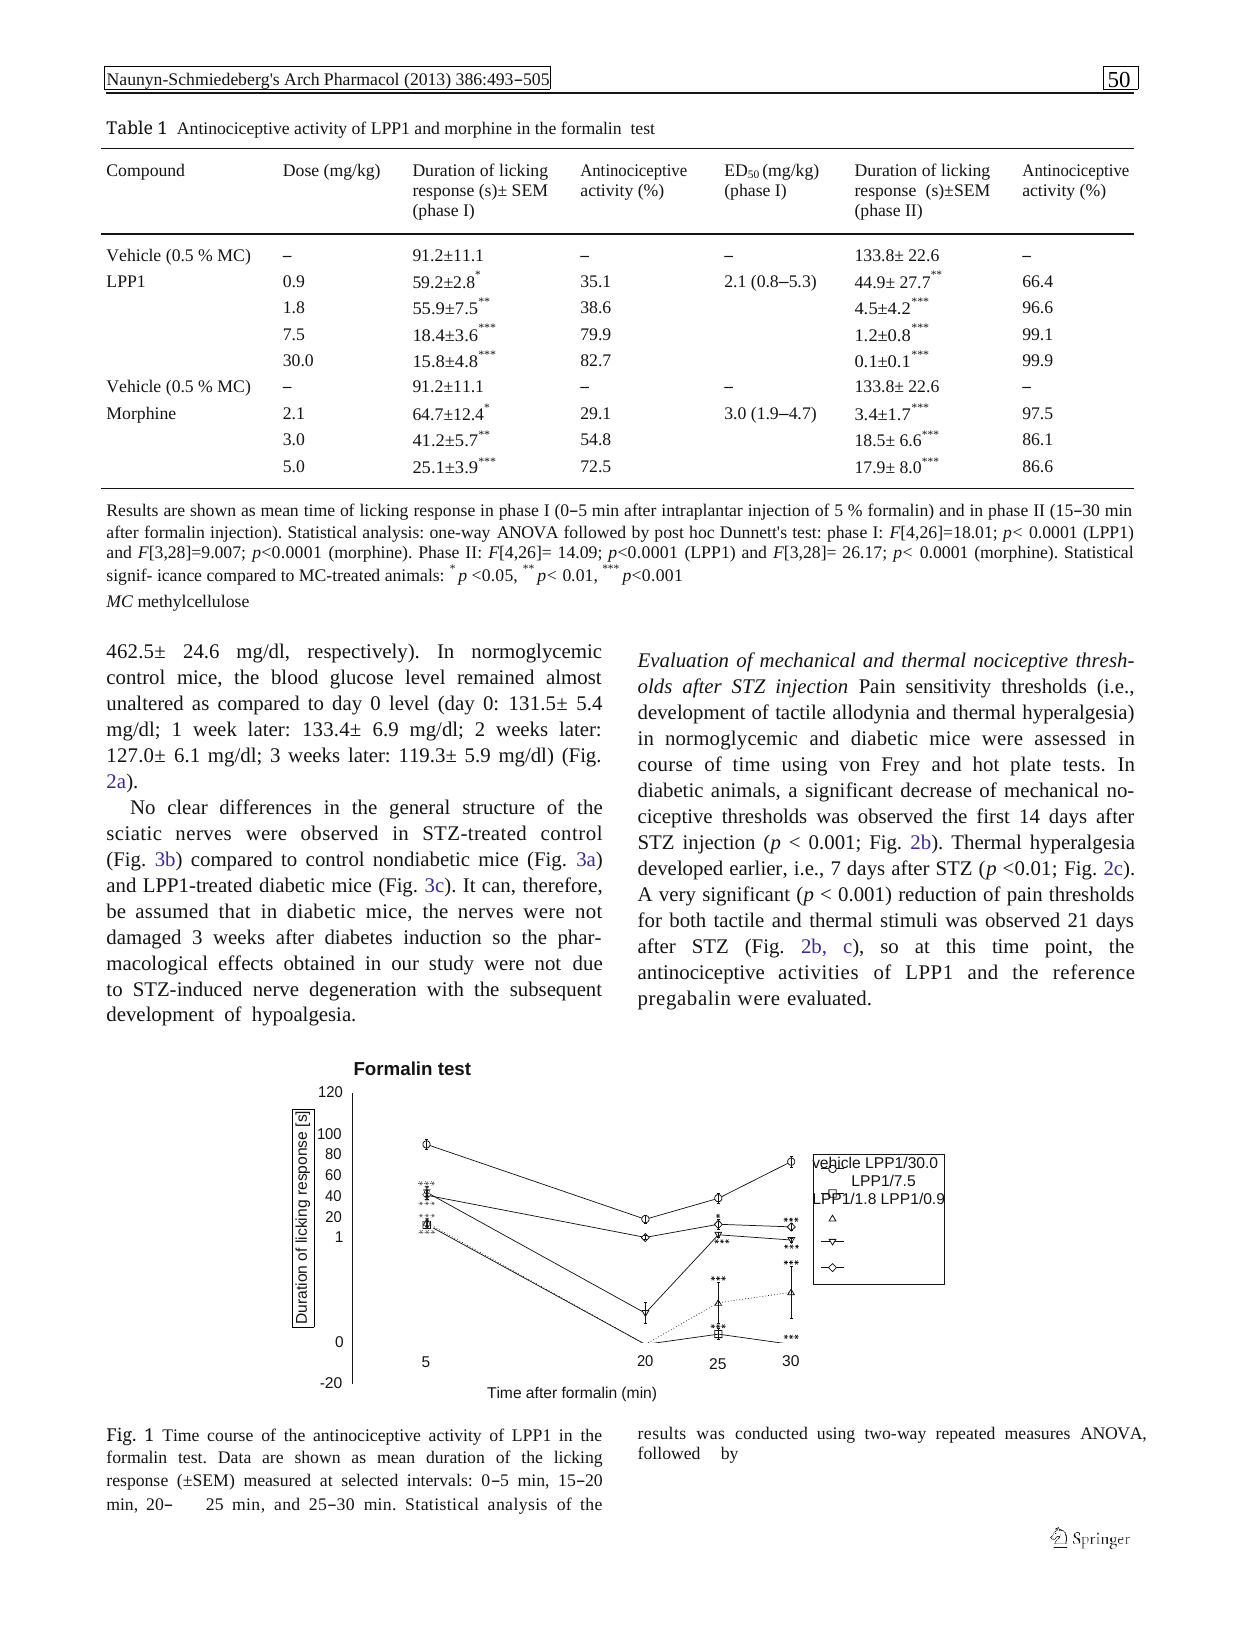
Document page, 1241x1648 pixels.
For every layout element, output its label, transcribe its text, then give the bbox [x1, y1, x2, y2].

table_cell 4.5±4.2*** [838, 293, 1006, 319]
table_cell 5 [353, 1350, 533, 1383]
table_cell 35.1 [564, 267, 708, 293]
text [310, 1144, 314, 1162]
text 80 [315, 1144, 341, 1162]
table_header Dose (mg/kg) [267, 149, 396, 233]
text Table 1 Antinociceptive activity of LPP1 and morphine in the formalin test [106, 116, 1146, 140]
text 0 [89, 1333, 343, 1351]
table_cell 25 [681, 1350, 754, 1383]
table_cell 41.2±5.7** [396, 426, 564, 452]
table_cell – [267, 235, 396, 267]
table_cell Vehicle (0.5 % MC) [101, 235, 267, 267]
text No clear differences in the general structure of the sciatic nerves were observed in STZ-treated control (Fig. 3b) compared to control nondiabetic mice (Fig. 3a) and LPP1-treated diabetic mice (Fig. 3c). It can, therefore, be assumed that in diabetic mice, the nerves were not damaged 3 weeks after diabetes induction so the phar- macological effects obtained in our study were not due to STZ-induced nerve degeneration with the subsequent development of hypoalgesia. [106, 795, 603, 1026]
table_cell 86.6 [1006, 452, 1134, 487]
text Time after formalin (min) [487, 1383, 1146, 1402]
table_cell [708, 426, 838, 452]
text 462.5± 24.6 mg/dl, respectively). In normoglycemic control mice, the blood glucose level remained almost unaltered as compared to day 0 level (day 0: 131.5± 5.4 mg/dl; 1 week later: 133.4± 6.9 mg/dl; 2 weeks later: 127.0± 6.1 mg/dl; 3 weeks later: 119.3± 5.9 mg/dl) (Fig. 2a). [106, 639, 602, 793]
table_cell 18.4±3.6*** [396, 319, 564, 346]
picture [1073, 1532, 1130, 1549]
text [89, 1228, 292, 1246]
text results was conducted using two-way repeated measures ANOVA, followed by [637, 1422, 1146, 1463]
picture [1050, 1527, 1068, 1548]
text -20 [89, 1373, 342, 1391]
table_cell 54.8 [564, 426, 708, 452]
table_cell [101, 426, 267, 452]
table_header Duration of licking response (s)± SEM (phase I) [396, 149, 564, 233]
text [310, 1228, 314, 1246]
text Fig. 1 Time course of the antinociceptive activity of LPP1 in the formalin test. Data are shown as mean duration of the licking response (±SEM) measured at selected intervals: 0–5 min, 15–20 min, 20– 25 min, and 25–30 min. Statistical analysis of the [106, 1422, 603, 1515]
table_cell LPP1 [101, 267, 267, 293]
table_cell 3.0 [267, 426, 396, 452]
text [310, 1207, 314, 1225]
table_header ED50 (mg/kg) (phase I) [708, 149, 838, 233]
table_cell 44.9± 27.7** [838, 267, 1006, 293]
table_cell 96.6 [1006, 293, 1134, 319]
table_cell 0.9 [267, 267, 396, 293]
text Results are shown as mean time of licking response in phase I (0–5 min after intraplantar injection of 5 % formalin) and in phase II (15–30 min after formalin injection). Statistical analysis: one-way ANOVA followed by post hoc Dunnett's test: phase I: F[4,26]=18.01; p< 0.0001 (LPP1) and F[3,28]=9.007; p<0.0001 (morphine). Phase II: F[4,26]= 14.09; p<0.0001 (LPP1) and F[3,28]= 26.17; p< 0.0001 (morphine). Statistical signif- icance compared to MC-treated animals: * p <0.05, ** p< 0.01, *** p<0.001 [106, 497, 1134, 585]
table_cell [101, 319, 267, 346]
table_cell 64.7±12.4* [396, 399, 564, 426]
table_cell 25.1±3.9*** [396, 452, 564, 487]
table_cell – [267, 374, 396, 399]
table_cell – [564, 374, 708, 399]
table_cell 20 [533, 1350, 681, 1383]
table_cell 30 [754, 1350, 822, 1383]
table_cell 0.1±0.1*** [838, 346, 1006, 374]
table_cell [101, 346, 267, 374]
table_cell 97.5 [1006, 399, 1134, 426]
table_cell [708, 346, 838, 374]
table_cell 7.5 [267, 319, 396, 346]
table_cell 99.1 [1006, 319, 1134, 346]
text [89, 1144, 292, 1162]
table_cell 82.7 [564, 346, 708, 374]
table_cell 99.9 [1006, 346, 1134, 374]
text [310, 1165, 314, 1183]
table_cell 133.8± 22.6 [838, 374, 1006, 399]
table_cell – [1006, 374, 1134, 399]
text [89, 1207, 292, 1225]
table_cell 72.5 [564, 452, 708, 487]
table_cell 2.1 (0.8–5.3) [708, 267, 838, 293]
table_cell 38.6 [564, 293, 708, 319]
table_cell 30.0 [267, 346, 396, 374]
table_cell 133.8± 22.6 [838, 235, 1006, 267]
text Duration of licking response [s] [293, 1111, 310, 1327]
table_cell 2.1 [267, 399, 396, 426]
table_cell 1.8 [267, 293, 396, 319]
table_cell 29.1 [564, 399, 708, 426]
table_cell 59.2±2.8* [396, 267, 564, 293]
table_cell – [708, 235, 838, 267]
table_cell [708, 319, 838, 346]
table_header Duration of licking response (s)±SEM (phase II) [838, 149, 1006, 233]
table_cell 17.9± 8.0*** [838, 452, 1006, 487]
table_cell – [708, 374, 838, 399]
table_header [353, 1093, 822, 1343]
table_cell – [564, 235, 708, 267]
table_cell 5.0 [267, 452, 396, 487]
text Evaluation of mechanical and thermal nociceptive thresh- olds after STZ injection Pain sensitivity thresholds (i.e., development of tactile allodynia and thermal hyperalgesia) in normoglycemic and diabetic mice were assessed in course of time using von Frey and hot plate tests. In diabetic animals, a significant decrease of mechanical no- ciceptive thresholds was observed the first 14 days after STZ injection (p < 0.001; Fig. 2b). Thermal hyperalgesia developed earlier, i.e., 7 days after STZ (p <0.01; Fig. 2c). A very significant (p < 0.001) reduction of pain thresholds for both tactile and thermal stimuli was observed 21 days after STZ (Fig. 2b, c), so at this time point, the antinociceptive activities of LPP1 and the reference pregabalin were evaluated. [637, 648, 1135, 1009]
table_cell 86.1 [1006, 426, 1134, 452]
table_cell 3.4±1.7*** [838, 399, 1006, 426]
table_header Compound [101, 149, 267, 233]
table_cell 79.9 [564, 319, 708, 346]
text 20 [315, 1207, 341, 1225]
text 120 [89, 1083, 342, 1101]
text [310, 1125, 314, 1143]
table_header Antinociceptive activity (%) [564, 149, 708, 233]
table_cell 66.4 [1006, 267, 1134, 293]
text [310, 1186, 314, 1204]
table_cell 1.2±0.8*** [838, 319, 1006, 346]
table_cell 91.2±11.1 [396, 374, 564, 399]
text Formalin test [353, 1058, 1146, 1079]
table_cell – [1006, 235, 1134, 267]
text 1 [315, 1228, 343, 1246]
table_cell [708, 452, 838, 487]
table_cell [708, 293, 838, 319]
table_cell 3.0 (1.9–4.7) [708, 399, 838, 426]
text 40 [315, 1186, 341, 1204]
text MC methylcellulose [106, 591, 1146, 612]
text 100 [315, 1125, 341, 1143]
table_cell 18.5± 6.6*** [838, 426, 1006, 452]
table_cell [101, 293, 267, 319]
text 60 [315, 1165, 341, 1183]
table_cell 91.2±11.1 [396, 235, 564, 267]
text [89, 1165, 292, 1183]
table_cell Morphine [101, 399, 267, 426]
table_cell 55.9±7.5** [396, 293, 564, 319]
text [89, 1125, 292, 1143]
table_cell 15.8±4.8*** [396, 346, 564, 374]
table_header Antinociceptive activity (%) [1006, 149, 1134, 233]
table_cell [101, 452, 267, 487]
text [89, 1186, 292, 1204]
table_cell Vehicle (0.5 % MC) [101, 374, 267, 399]
